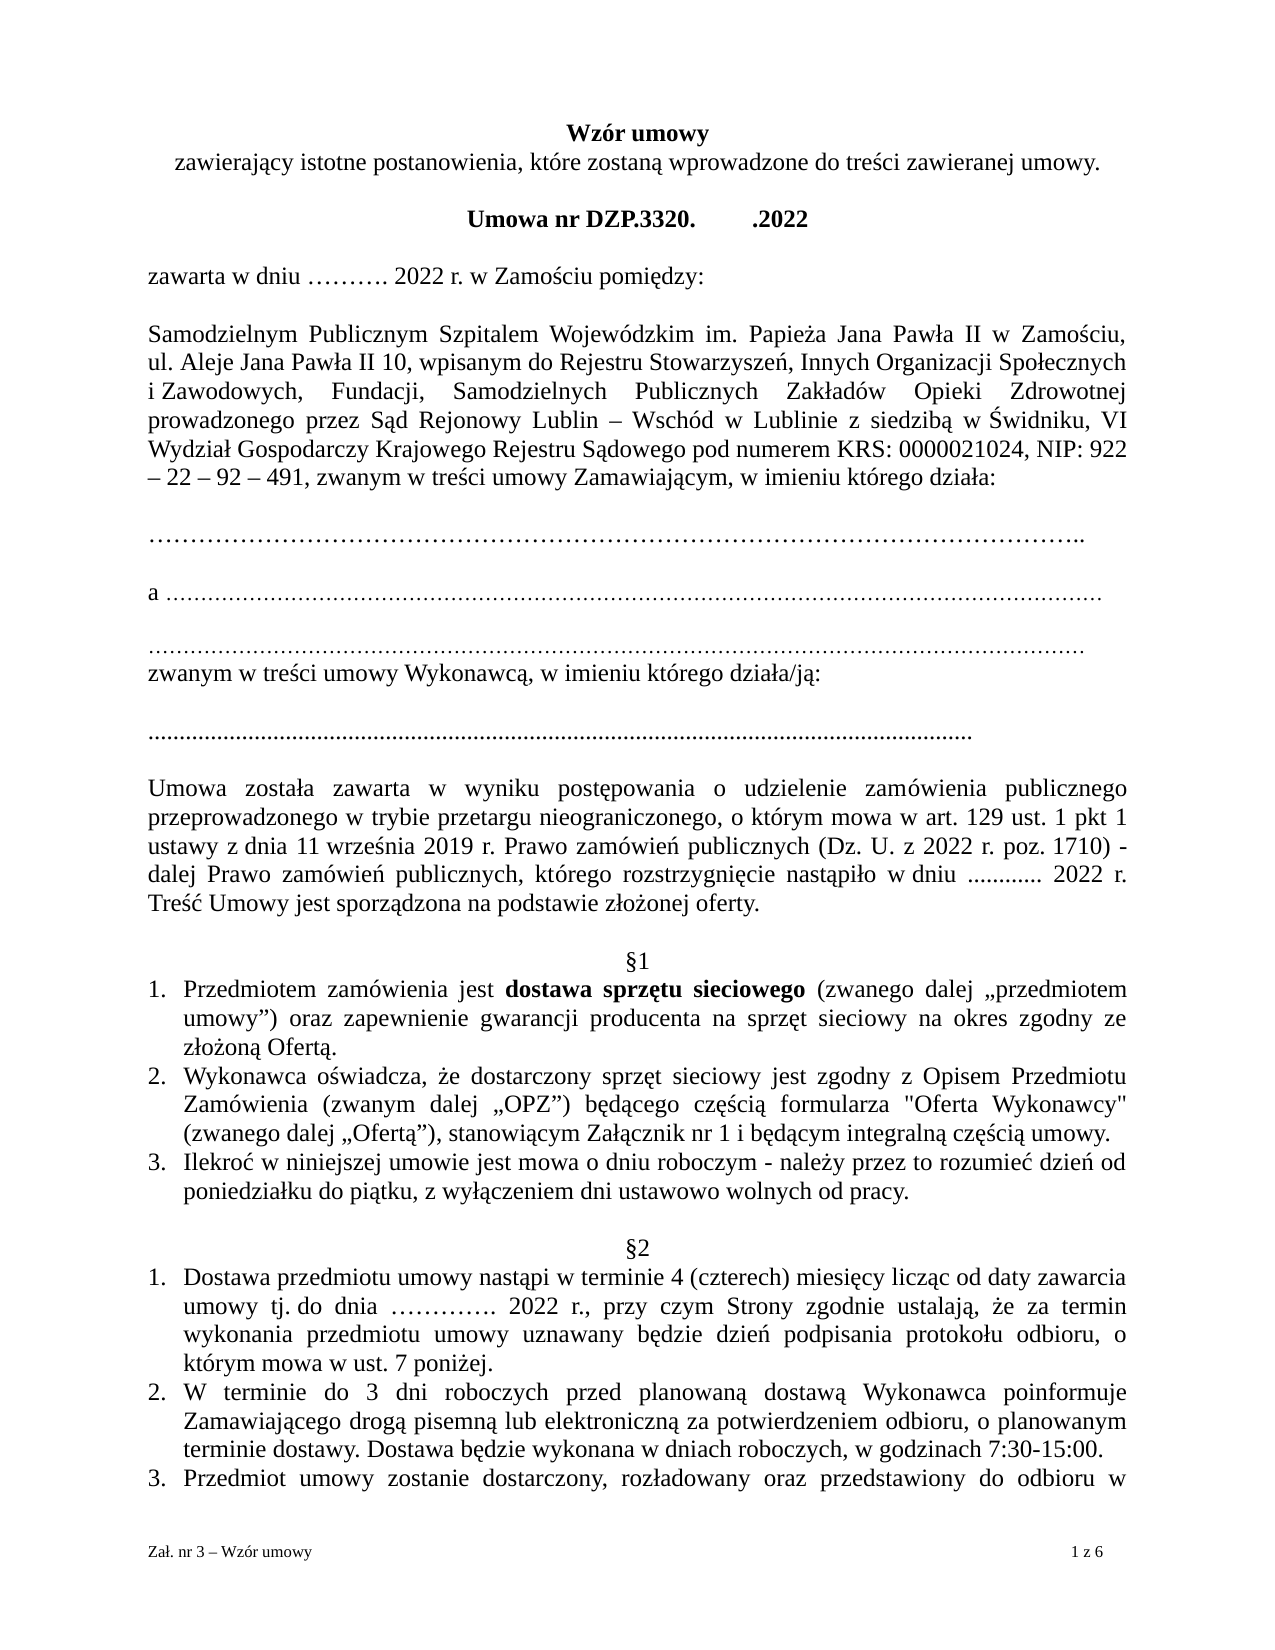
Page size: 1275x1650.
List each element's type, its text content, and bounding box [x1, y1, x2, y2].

list W terminie do 3 dni roboczych przed planowaną dostawą Wykonawca poinformuje Zamawiającego drogą pisemną lub elektroniczną za potwierdzeniem odbioru, o planowanym terminie dostawy. Dostawa będzie wykonana w dniach roboczych, w godzinach 7:30-15:00. [148, 1377, 1127, 1463]
text .................................................................................................................................... [148, 716, 1127, 744]
text §1 [148, 946, 1127, 974]
text Umowa została zawarta w wyniku postępowania o udzielenie zamówienia publicznego przeprowadzonego w trybie przetargu nieograniczonego, o którym mowa w art. 129 ust. 1 pkt 1 ustawy z dnia 11 września 2019 r. Prawo zamówień publicznych (Dz. U. z 2022 r. poz. 1710) - dalej Prawo zamówień publicznych, którego rozstrzygnięcie nastąpiło w dniu ............ 2022 r. Treść Umowy jest sporządzona na podstawie złożonej oferty. [148, 773, 1127, 917]
list Wykonawca oświadcza, że dostarczony sprzęt sieciowy jest zgodny z Opisem Przedmiotu Zamówienia (zwanym dalej „OPZ”) będącego częścią formularza "Oferta Wykonawcy" (zwanego dalej „Ofertą”), stanowiącym Załącznik nr 1 i będącym integralną częścią umowy. [148, 1061, 1127, 1147]
text Umowa nr DZP.3320. .2022 [148, 204, 1127, 232]
list Dostawa przedmiotu umowy nastąpi w terminie 4 (czterech) miesięcy licząc od daty zawarcia umowy tj. do dnia …………. 2022 r., przy czym Strony zgodnie ustalają, że za termin wykonania przedmiotu umowy uznawany będzie dzień podpisania protokołu odbioru, o którym mowa w ust. 7 poniżej. [148, 1262, 1127, 1377]
text Samodzielnym Publicznym Szpitalem Wojewódzkim im. Papieża Jana Pawła II w Zamościu, ul. Aleje Jana Pawła II 10, wpisanym do Rejestru Stowarzyszeń, Innych Organizacji Społecznych i Zawodowych, Fundacji, Samodzielnych Publicznych Zakładów Opieki Zdrowotnej prowadzonego przez Sąd Rejonowy Lublin – Wschód w Lublinie z siedzibą w Świdniku, VI Wydział Gospodarczy Krajowego Rejestru Sądowego pod numerem KRS: 0000021024, NIP: 922 – 22 – 92 – 491, zwanym w treści umowy Zamawiającym, w imieniu którego działa: [148, 319, 1127, 491]
text zawarta w dniu ………. 2022 r. w Zamościu pomiędzy: [148, 261, 1127, 290]
text ………………………………………………………………………………………………….. [148, 519, 1127, 548]
list Przedmiotem zamówienia jest dostawa sprzętu sieciowego (zwanego dalej „przedmiotem umowy”) oraz zapewnienie gwarancji producenta na sprzęt sieciowy na okres zgodny ze złożoną Ofertą. [148, 974, 1127, 1061]
list Przedmiot umowy zostanie dostarczony, rozładowany oraz przedstawiony do odbioru w [148, 1463, 1127, 1492]
text ………………………………………………………………………………………………………………………zwanym w treści umowy Wykonawcą, w imieniu którego działa/ją: [148, 634, 1127, 687]
text zawierający istotne postanowienia, które zostaną wprowadzone do treści zawieranej umowy. [148, 147, 1127, 176]
text §2 [148, 1233, 1127, 1262]
text a ……………………………………………………………………………………………………………………… [148, 577, 1127, 605]
list Ilekroć w niniejszej umowie jest mowa o dniu roboczym - należy przez to rozumieć dzień od poniedziałku do piątku, z wyłączeniem dni ustawowo wolnych od pracy. [148, 1147, 1127, 1204]
text Wzór umowy [148, 118, 1127, 147]
